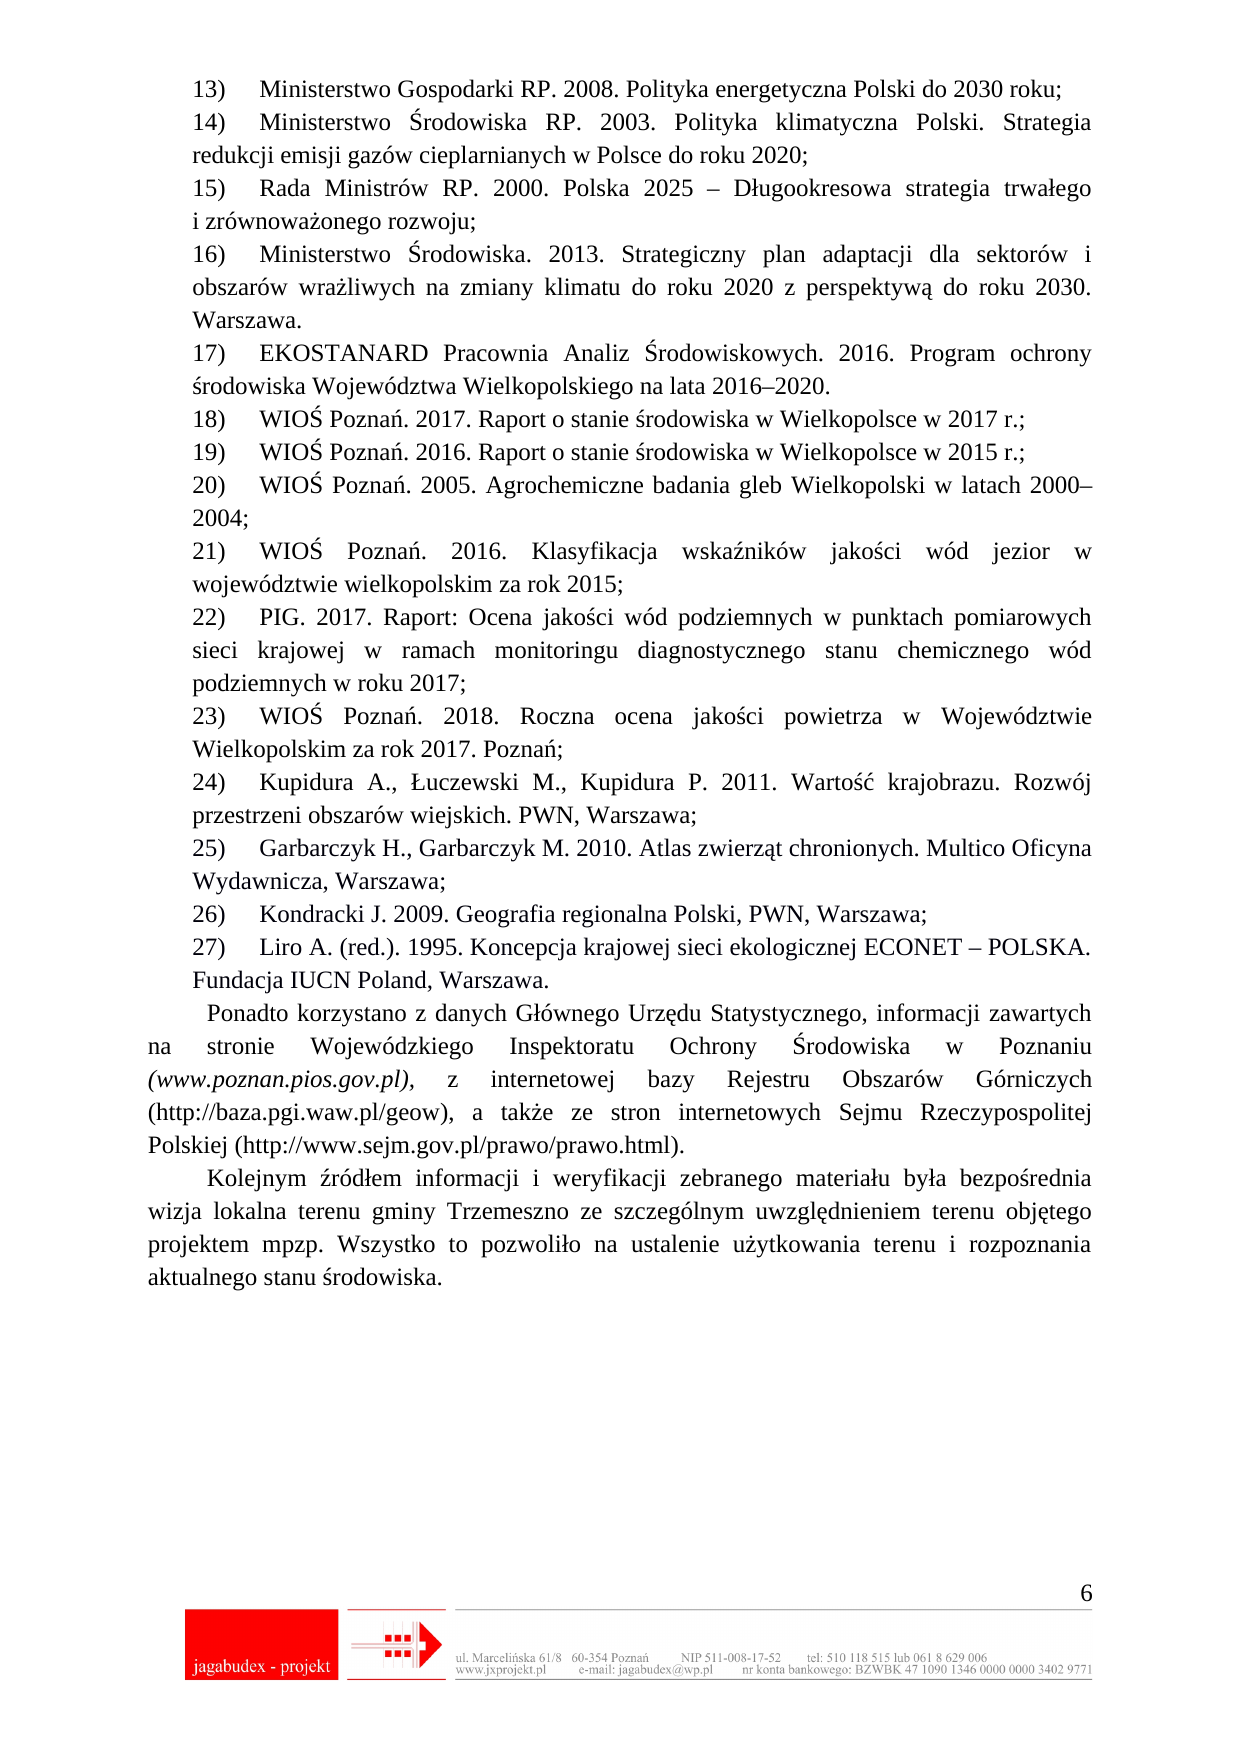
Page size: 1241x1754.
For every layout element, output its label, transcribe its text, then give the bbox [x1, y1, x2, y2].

list WIOŚ Poznań. 2016. Klasyfikacja wskaźników jakości wód jezior w województwie wielkopolskim za rok 2015; [192, 536, 1093, 598]
list Liro A. (red.). 1995. Koncepcja krajowej sieci ekologicznej ECONET – POLSKA. Fundacja IUCN Poland, Warszawa. [192, 932, 1093, 994]
list WIOŚ Poznań. 2018. Roczna ocena jakości powietrza w Województwie Wielkopolskim za rok 2017. Poznań; [192, 701, 1093, 763]
text Kolejnym źródłem informacji i weryfikacji zebranego materiału była bezpośrednia wizja lokalna terenu gminy Trzemeszno ze szczególnym uwzględnieniem terenu objętego projektem mpzp. Wszystko to pozwoliło na ustalenie użytkowania terenu i rozpoznania aktualnego stanu środowiska. [148, 1163, 1093, 1291]
list Ministerstwo Środowiska RP. 2003. Polityka klimatyczna Polski. Strategia redukcji emisji gazów cieplarnianych w Polsce do roku 2020; [192, 107, 1093, 168]
list Garbarczyk H., Garbarczyk M. 2010. Atlas zwierząt chronionych. Multico Oficyna Wydawnicza, Warszawa; [192, 833, 1093, 895]
list Kupidura A., Łuczewski M., Kupidura P. 2011. Wartość krajobrazu. Rozwój przestrzeni obszarów wiejskich. PWN, Warszawa; [192, 767, 1093, 829]
list Ministerstwo Środowiska. 2013. Strategiczny plan adaptacji dla sektorów i obszarów wrażliwych na zmiany klimatu do roku 2020 z perspektywą do roku 2030. Warszawa. [192, 239, 1093, 334]
list Rada Ministrów RP. 2000. Polska 2025 – Długookresowa strategia trwałego i zrównoważonego rozwoju; [192, 173, 1093, 234]
list Ministerstwo Gospodarki RP. 2008. Polityka energetyczna Polski do 2030 roku; [192, 74, 1093, 102]
list WIOŚ Poznań. 2017. Raport o stanie środowiska w Wielkopolsce w 2017 r.; [192, 404, 1093, 433]
list EKOSTANARD Pracownia Analiz Środowiskowych. 2016. Program ochrony środowiska Województwa Wielkopolskiego na lata 2016–2020. [192, 338, 1093, 400]
list WIOŚ Poznań. 2005. Agrochemiczne badania gleb Wielkopolski w latach 2000–2004; [192, 470, 1093, 532]
text Ponadto korzystano z danych Głównego Urzędu Statystycznego, informacji zawartych na stronie Wojewódzkiego Inspektoratu Ochrony Środowiska w Poznaniu (www.poznan.pios.gov.pl), z internetowej bazy Rejestru Obszarów Górniczych (http://baza.pgi.waw.pl/geow), a także ze stron internetowych Sejmu Rzeczypospolitej Polskiej (http://www.sejm.gov.pl/prawo/prawo.html). [148, 998, 1093, 1159]
list WIOŚ Poznań. 2016. Raport o stanie środowiska w Wielkopolsce w 2015 r.; [192, 437, 1093, 466]
list PIG. 2017. Raport: Ocena jakości wód podziemnych w punktach pomiarowych sieci krajowej w ramach monitoringu diagnostycznego stanu chemicznego wód podziemnych w roku 2017; [192, 602, 1093, 697]
list Kondracki J. 2009. Geografia regionalna Polski, PWN, Warszawa; [192, 899, 1093, 928]
picture [184, 1606, 1093, 1681]
